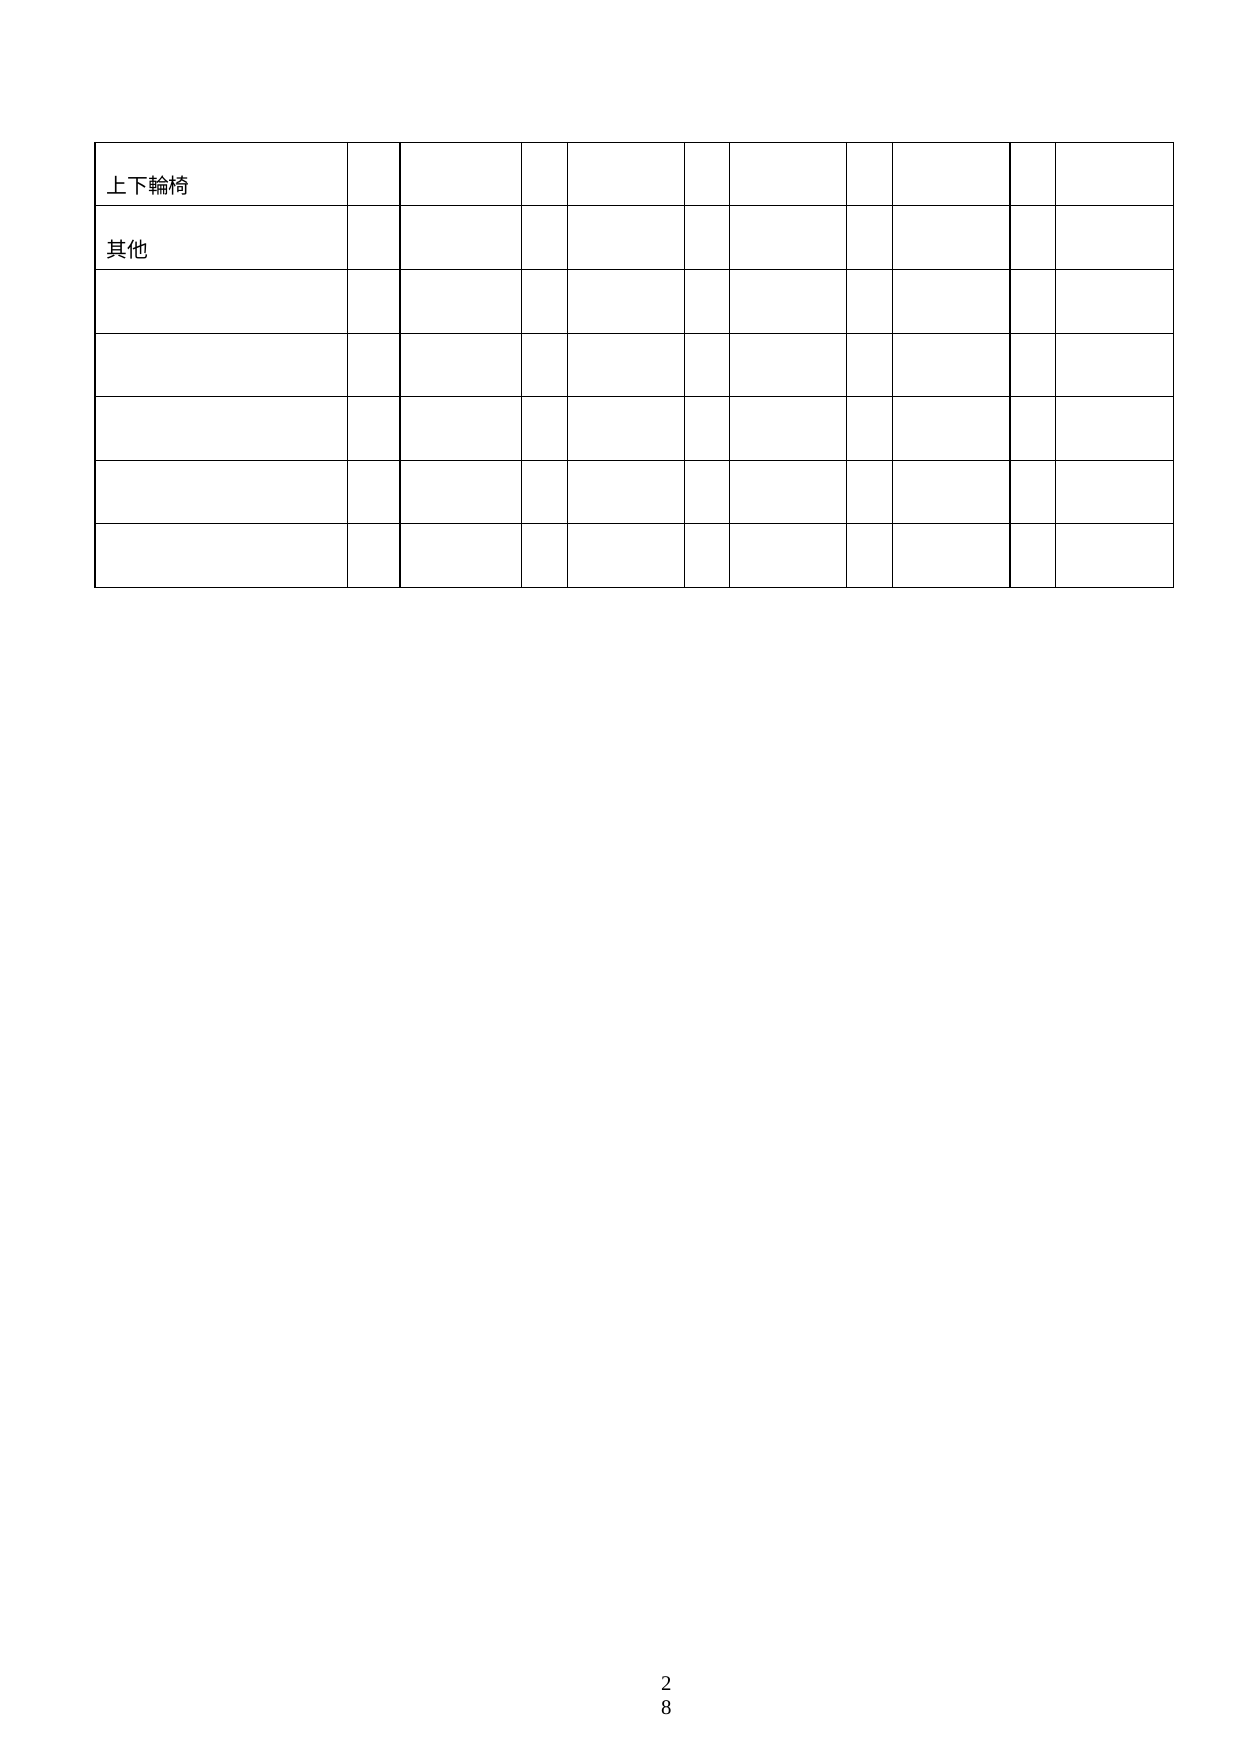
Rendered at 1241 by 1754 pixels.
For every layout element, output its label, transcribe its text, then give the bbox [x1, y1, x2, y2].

table_cell [847, 461, 892, 523]
table_cell [348, 206, 399, 269]
table_cell [1011, 206, 1055, 269]
table_cell [1056, 143, 1173, 205]
table_cell [568, 206, 684, 269]
table_cell [730, 206, 846, 269]
table_cell [1011, 270, 1055, 332]
table_cell [401, 524, 521, 587]
table_cell [730, 270, 846, 332]
table_cell [522, 397, 567, 459]
table_cell [730, 397, 846, 459]
table_cell [522, 143, 567, 205]
table_cell [1056, 334, 1173, 396]
table_cell [568, 143, 684, 205]
table_cell [348, 524, 399, 587]
table_cell [522, 524, 567, 587]
table_cell [96, 397, 347, 459]
table_cell [568, 397, 684, 459]
table_cell [401, 270, 521, 332]
table_cell [522, 270, 567, 332]
table_cell [401, 206, 521, 269]
table_cell [685, 524, 729, 587]
table_cell [401, 397, 521, 459]
table_cell [348, 397, 399, 459]
table_cell [685, 397, 729, 459]
table_cell [730, 524, 846, 587]
table_cell [348, 461, 399, 523]
table_cell [96, 270, 347, 332]
table_cell [847, 270, 892, 332]
table_cell [685, 461, 729, 523]
table_cell [568, 524, 684, 587]
table_cell [522, 461, 567, 523]
table_cell [685, 334, 729, 396]
table_cell [1011, 397, 1055, 459]
table_cell [1011, 334, 1055, 396]
table_cell 其他 [96, 206, 347, 269]
table_cell [1056, 206, 1173, 269]
table_cell [1056, 270, 1173, 332]
table_cell [730, 143, 846, 205]
table_cell [401, 334, 521, 396]
table_cell [730, 461, 846, 523]
table_cell [522, 206, 567, 269]
table_cell [847, 397, 892, 459]
table_cell 上下輪椅 [96, 143, 347, 205]
table_cell [893, 143, 1009, 205]
table_cell [685, 206, 729, 269]
table_cell [522, 334, 567, 396]
table_cell [1011, 461, 1055, 523]
table_cell [348, 270, 399, 332]
table_cell [1056, 461, 1173, 523]
table_cell [96, 334, 347, 396]
table_cell [893, 397, 1009, 459]
table_cell [1056, 397, 1173, 459]
table_cell [1011, 143, 1055, 205]
table_cell [847, 143, 892, 205]
table_cell [401, 461, 521, 523]
table_cell [568, 270, 684, 332]
table_cell [893, 334, 1009, 396]
table_cell [348, 143, 399, 205]
table_cell [847, 206, 892, 269]
table_cell [401, 143, 521, 205]
table_cell [893, 206, 1009, 269]
table_cell [96, 524, 347, 587]
table_cell [893, 524, 1009, 587]
table_cell [1011, 524, 1055, 587]
table_cell [685, 270, 729, 332]
table_cell [893, 461, 1009, 523]
table_cell [1056, 524, 1173, 587]
table_cell [847, 524, 892, 587]
table_cell [847, 334, 892, 396]
table_cell [893, 270, 1009, 332]
table_cell [348, 334, 399, 396]
table_cell [96, 461, 347, 523]
table_cell [685, 143, 729, 205]
table_cell [568, 334, 684, 396]
table_cell [568, 461, 684, 523]
table_cell [730, 334, 846, 396]
